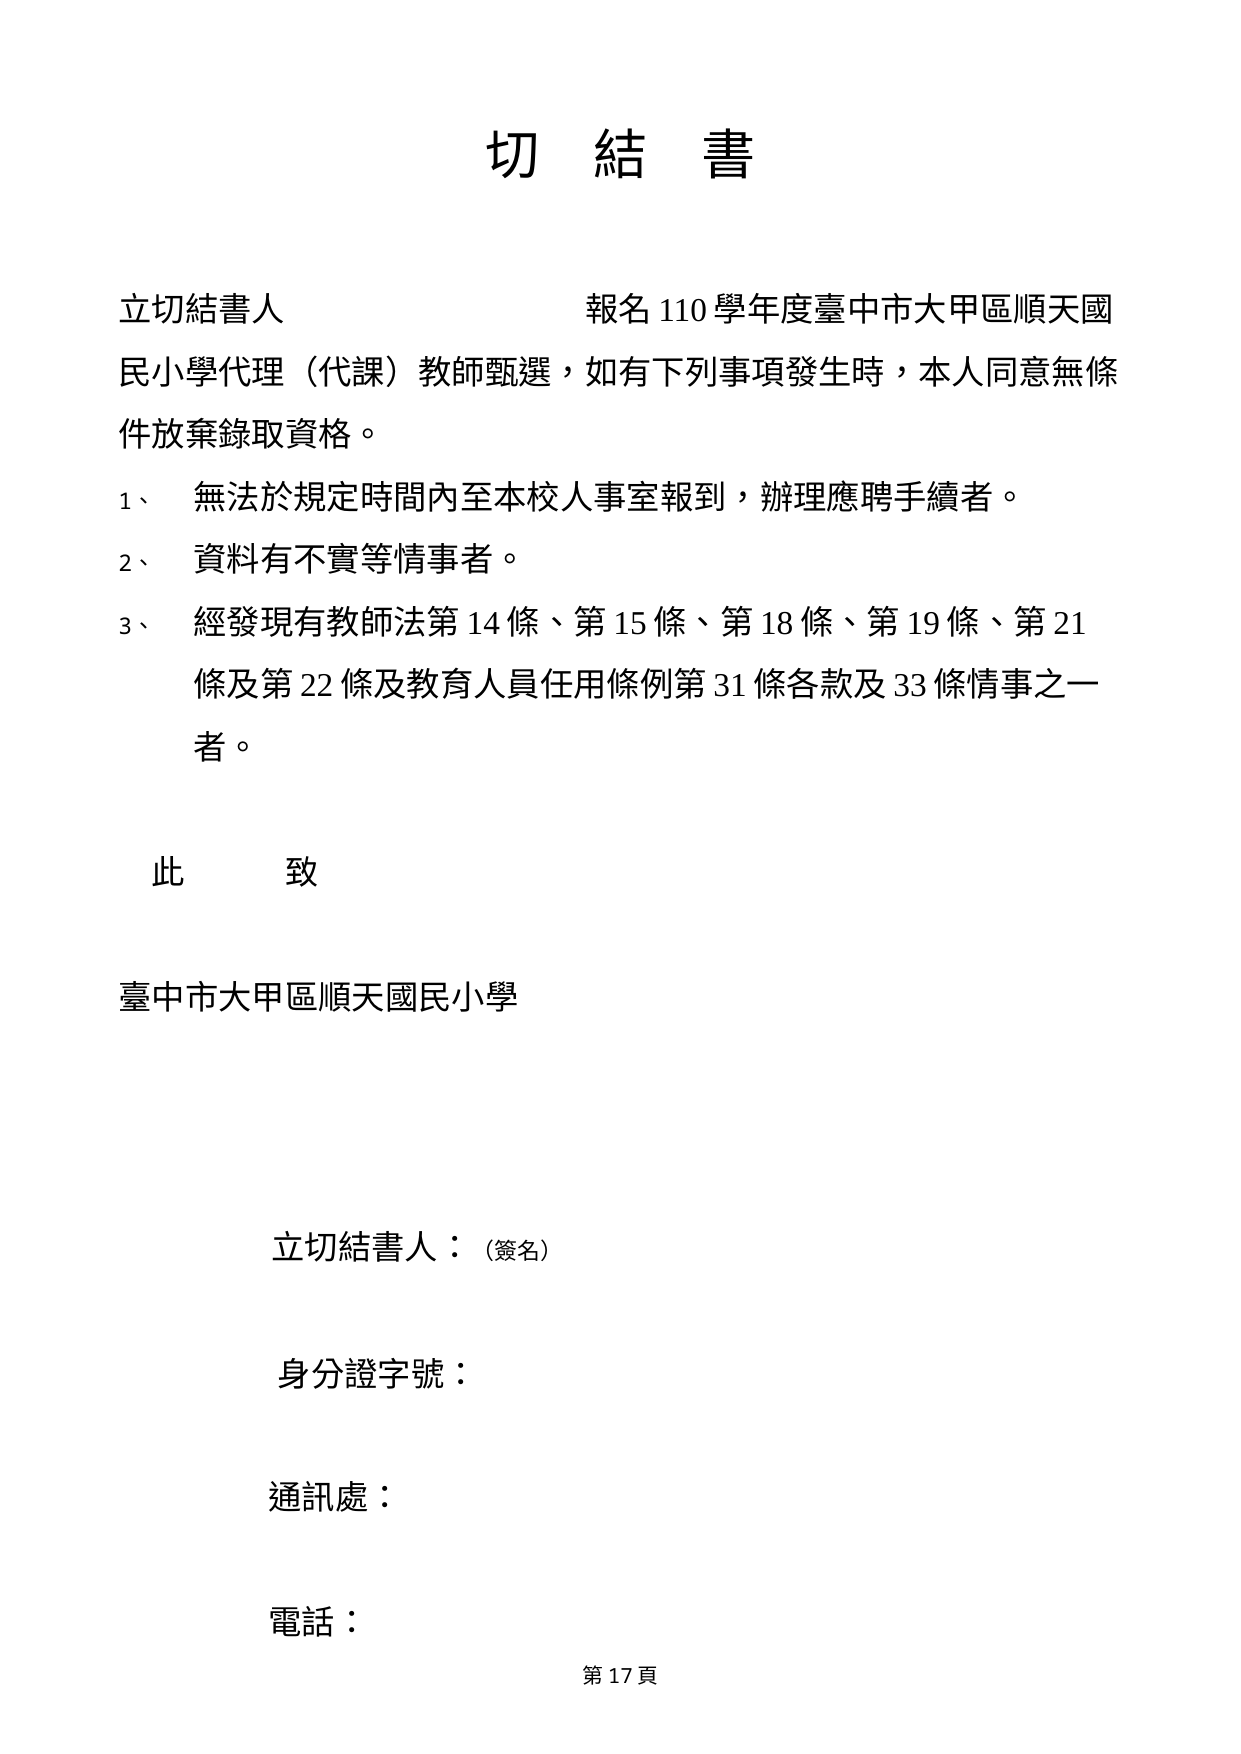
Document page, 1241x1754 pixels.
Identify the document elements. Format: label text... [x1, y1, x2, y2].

list 資料有不實等情事者。 [118, 516, 1122, 578]
text 臺中市大甲區順天國民小學 [118, 953, 1122, 1016]
text 此 致 [118, 828, 1122, 891]
list 無法於規定時間內至本校人事室報到，辦理應聘手續者。 [118, 453, 1122, 516]
text 通訊處： [118, 1453, 1122, 1516]
text 電話： [118, 1578, 1122, 1641]
list 經發現有教師法第14條、第15條、第18條、第19條、第21條及第22條及教育人員任用條例第31條各款及33條情事之一者。 [118, 578, 1122, 766]
text 身分證字號： [118, 1328, 1122, 1391]
text 切 結 書 [118, 78, 1122, 203]
text 立切結書人：（簽名） [118, 1203, 1122, 1266]
text 立切結書人 報名110學年度臺中市大甲區順天國民小學代理（代課）教師甄選，如有下列事項發生時，本人同意無條件放棄錄取資格。 [118, 266, 1122, 453]
